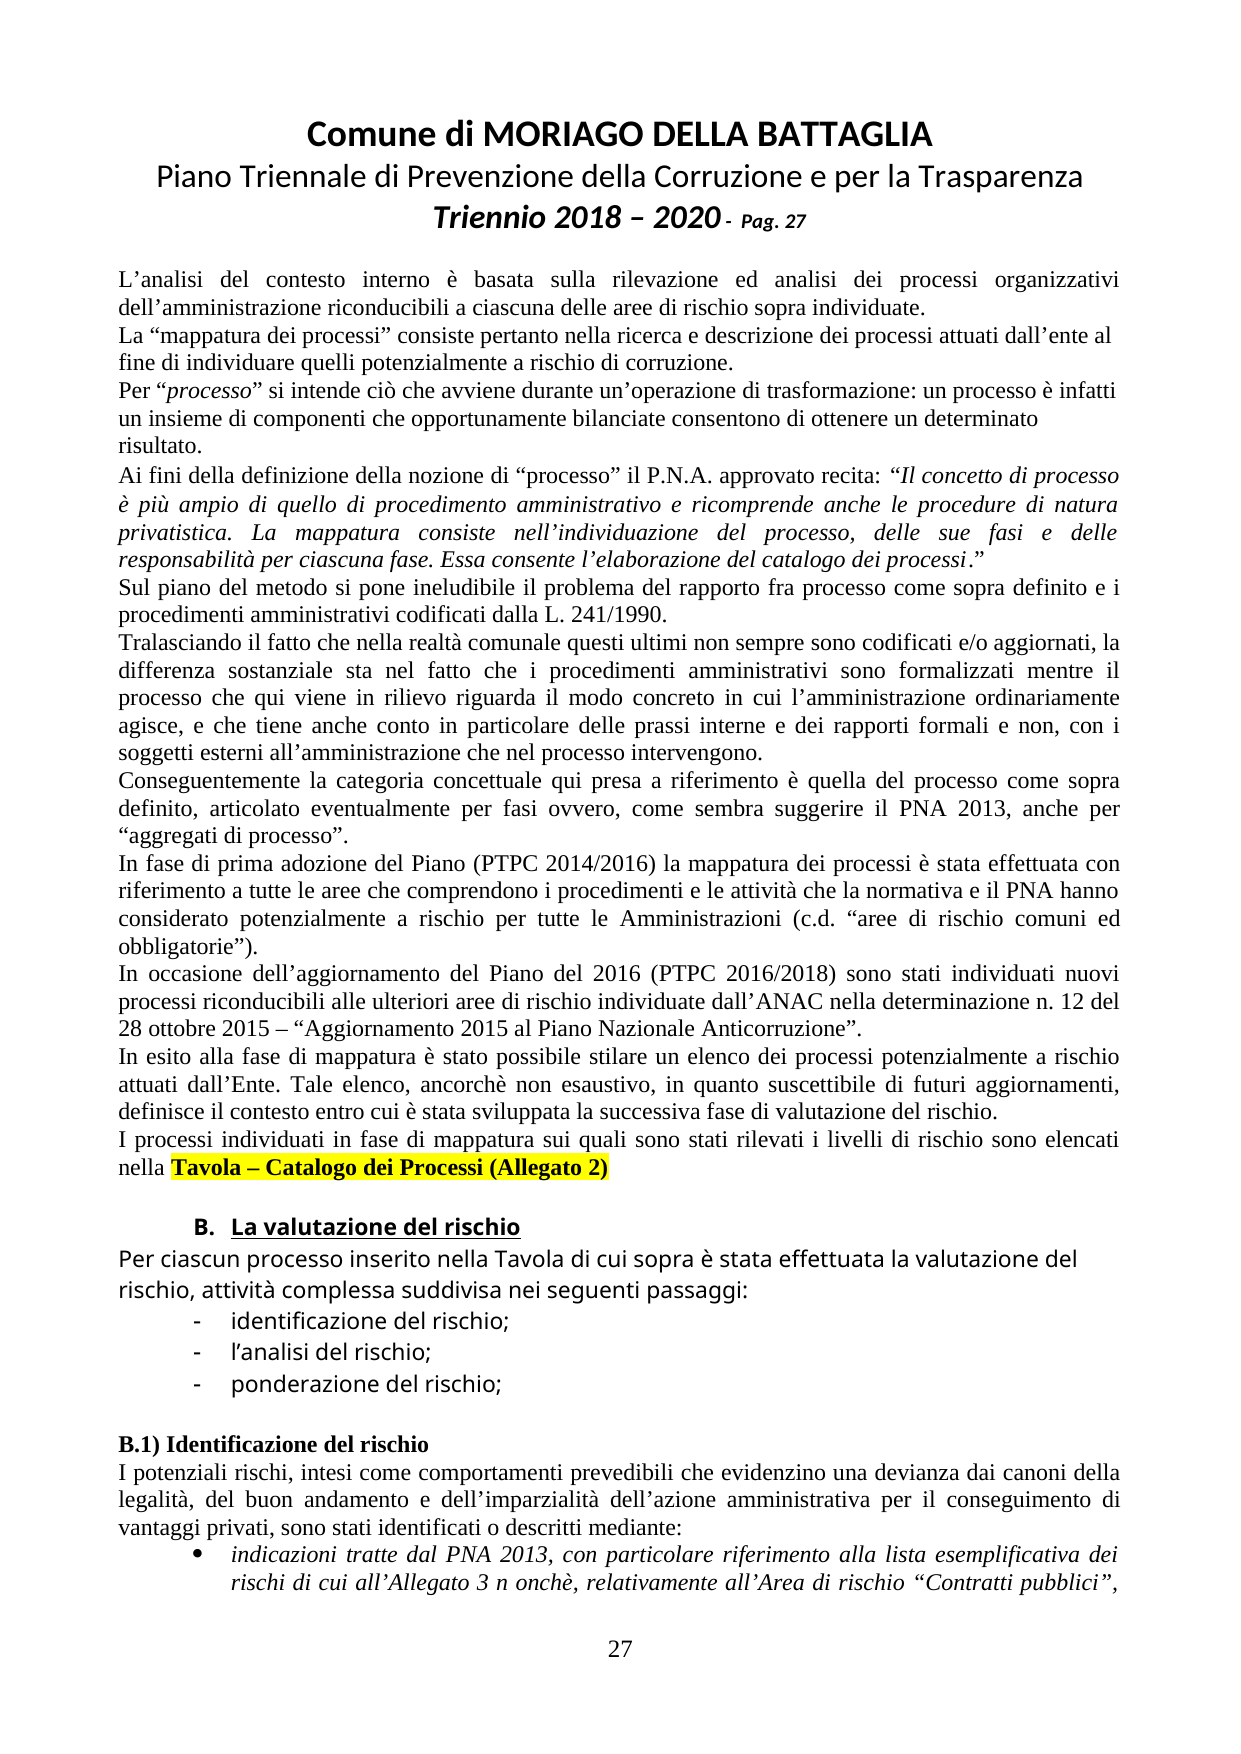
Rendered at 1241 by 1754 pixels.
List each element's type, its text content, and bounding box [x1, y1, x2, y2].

list l’analisi del rischio; [193, 1336, 1122, 1368]
text In occasione dell’aggiornamento del Piano del 2016 (PTPC 2016/2018) sono stati individuati nuovi processi riconducibili alle ulteriori aree di rischio individuate dall’ANAC nella determinazione n. 12 del 28 ottobre 2015 – “Aggiornamento 2015 al Piano Nazionale Anticorruzione”. [118, 959, 1122, 1042]
text Tralasciando il fatto che nella realtà comunale questi ultimi non sempre sono codificati e/o aggiornati, la differenza sostanziale sta nel fatto che i procedimenti amministrativi sono formalizzati mentre il processo che qui viene in rilievo riguarda il modo concreto in cui l’amministrazione ordinariamente agisce, e che tiene anche conto in particolare delle prassi interne e dei rapporti formali e non, con i soggetti esterni all’amministrazione che nel processo intervengono. [118, 628, 1122, 766]
text Per ciascun processo inserito nella Tavola di cui sopra è stata effettuata la valutazione del rischio, attività complessa suddivisa nei seguenti passaggi: [118, 1243, 1122, 1305]
text B.1) Identificazione del rischio [118, 1430, 1122, 1458]
text Ai fini della definizione della nozione di “processo” il P.N.A. approvato recita: “Il concetto di processo è più ampio di quello di procedimento amministrativo e ricomprende anche le procedure di natura privatistica. La mappatura consiste nell’individuazione del processo, delle sue fasi e delle responsabilità per ciascuna fase. Essa consente l’elaborazione del catalogo dei processi.” [118, 459, 1122, 573]
text I processi individuati in fase di mappatura sui quali sono stati rilevati i livelli di rischio sono elencati nella Tavola – Catalogo dei Processi (Allegato 2) [118, 1125, 1122, 1180]
text Sul piano del metodo si pone ineludibile il problema del rapporto fra processo come sopra definito e i procedimenti amministrativi codificati dalla L. 241/1990. [118, 573, 1122, 628]
list La valutazione del rischio [193, 1211, 1122, 1243]
list indicazioni tratte dal PNA 2013, con particolare riferimento alla lista esemplificativa dei rischi di cui all’Allegato 3 n onchè, relativamente all’Area di rischio “Contratti pubblici”, [193, 1541, 1122, 1596]
text La “mappatura dei processi” consiste pertanto nella ricerca e descrizione dei processi attuati dall’ente al fine di individuare quelli potenzialmente a rischio di corruzione. [118, 321, 1122, 376]
text In esito alla fase di mappatura è stato possibile stilare un elenco dei processi potenzialmente a rischio attuati dall’Ente. Tale elenco, ancorchè non esaustivo, in quanto suscettibile di futuri aggiornamenti, definisce il contesto entro cui è stata sviluppata la successiva fase di valutazione del rischio. [118, 1042, 1122, 1125]
text L’analisi del contesto interno è basata sulla rilevazione ed analisi dei processi organizzativi dell’amministrazione riconducibili a ciascuna delle aree di rischio sopra individuate. [118, 266, 1122, 321]
text In fase di prima adozione del Piano (PTPC 2014/2016) la mappatura dei processi è stata effettuata con riferimento a tutte le aree che comprendono i procedimenti e le attività che la normativa e il PNA hanno considerato potenzialmente a rischio per tutte le Amministrazioni (c.d. “aree di rischio comuni ed obbligatorie”). [118, 849, 1122, 959]
text Per “processo” si intende ciò che avviene durante un’operazione di trasformazione: un processo è infatti un insieme di componenti che opportunamente bilanciate consentono di ottenere un determinato risultato. [118, 376, 1122, 459]
text I potenziali rischi, intesi come comportamenti prevedibili che evidenzino una devianza dai canoni della legalità, del buon andamento e dell’imparzialità dell’azione amministrativa per il conseguimento di vantaggi privati, sono stati identificati o descritti mediante: [118, 1458, 1122, 1541]
list ponderazione del rischio; [193, 1368, 1122, 1399]
list identificazione del rischio; [193, 1305, 1122, 1336]
text Conseguentemente la categoria concettuale qui presa a riferimento è quella del processo come sopra definito, articolato eventualmente per fasi ovvero, come sembra suggerire il PNA 2013, anche per “aggregati di processo”. [118, 766, 1122, 849]
